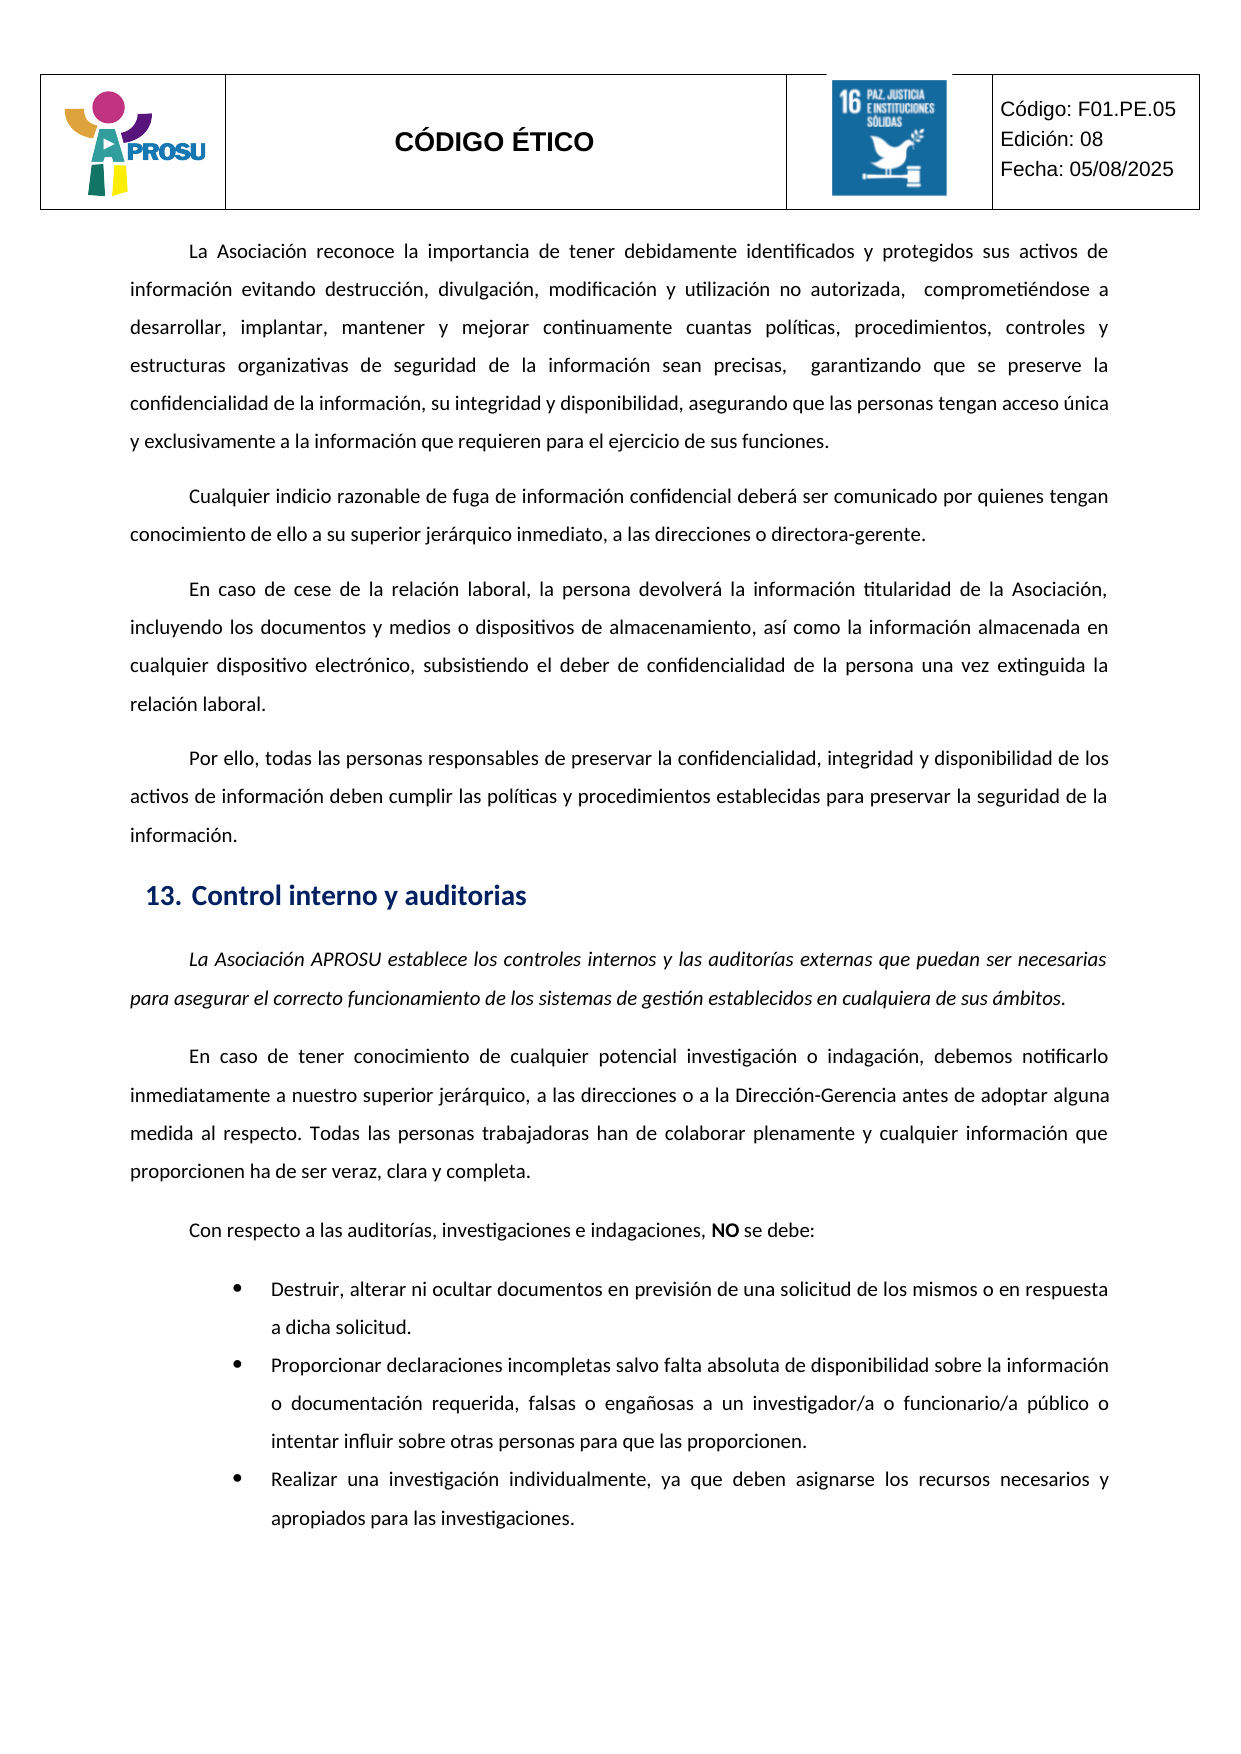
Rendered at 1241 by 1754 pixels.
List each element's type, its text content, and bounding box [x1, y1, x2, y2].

text La Asociación APROSU establece los controles internos y las auditorías externas que puedan ser necesarias para asegurar el correcto funcionamiento de los sistemas de gestión establecidos en cualquiera de sus ámbitos. [130, 947, 1110, 1010]
text Con respecto a las auditorías, investigaciones e indagaciones, NO se debe: [130, 1217, 1110, 1242]
list Realizar una investigación individualmente, ya que deben asignarse los recursos necesarios y apropiados para las investigaciones. [233, 1467, 1110, 1530]
text En caso de cese de la relación laboral, la persona devolverá la información titularidad de la Asociación, incluyendo los documentos y medios o dispositivos de almacenamiento, así como la información almacenada en cualquier dispositivo electrónico, subsistiendo el deber de confidencialidad de la persona una vez extinguida la relación laboral. [130, 576, 1110, 716]
list Proporcionar declaraciones incompletas salvo falta absoluta de disponibilidad sobre la información o documentación requerida, falsas o engañosas a un investigador/a o funcionario/a público o intentar influir sobre otras personas para que las proporcionen. [233, 1352, 1110, 1454]
list Destruir, alterar ni ocultar documentos en previsión de una solicitud de los mismos o en respuesta a dicha solicitud. [233, 1276, 1110, 1339]
text Cualquier indicio razonable de fuga de información confidencial deberá ser comunicado por quienes tengan conocimiento de ello a su superior jerárquico inmediato, a las direcciones o directora-gerente. [130, 483, 1110, 547]
list Control interno y auditorias [145, 877, 1110, 912]
text En caso de tener conocimiento de cualquier potencial investigación o indagación, debemos notificarlo inmediatamente a nuestro superior jerárquico, a las direcciones o a la Dirección-Gerencia antes de adoptar alguna medida al respecto. Todas las personas trabajadoras han de colaborar plenamente y cualquier información que proporcionen ha de ser veraz, clara y completa. [130, 1044, 1110, 1183]
text La Asociación reconoce la importancia de tener debidamente identificados y protegidos sus activos de información evitando destrucción, divulgación, modificación y utilización no autorizada, comprometiéndose a desarrollar, implantar, mantener y mejorar continuamente cuantas políticas, procedimientos, controles y estructuras organizativas de seguridad de la información sean precisas, garantizando que se preserve la confidencialidad de la información, su integridad y disponibilidad, asegurando que las personas tengan acceso única y exclusivamente a la información que requieren para el ejercicio de sus funciones. [130, 238, 1110, 454]
text Por ello, todas las personas responsables de preservar la confidencialidad, integridad y disponibilidad de los activos de información deben cumplir las políticas y procedimientos establecidas para preservar la seguridad de la información. [130, 746, 1110, 847]
